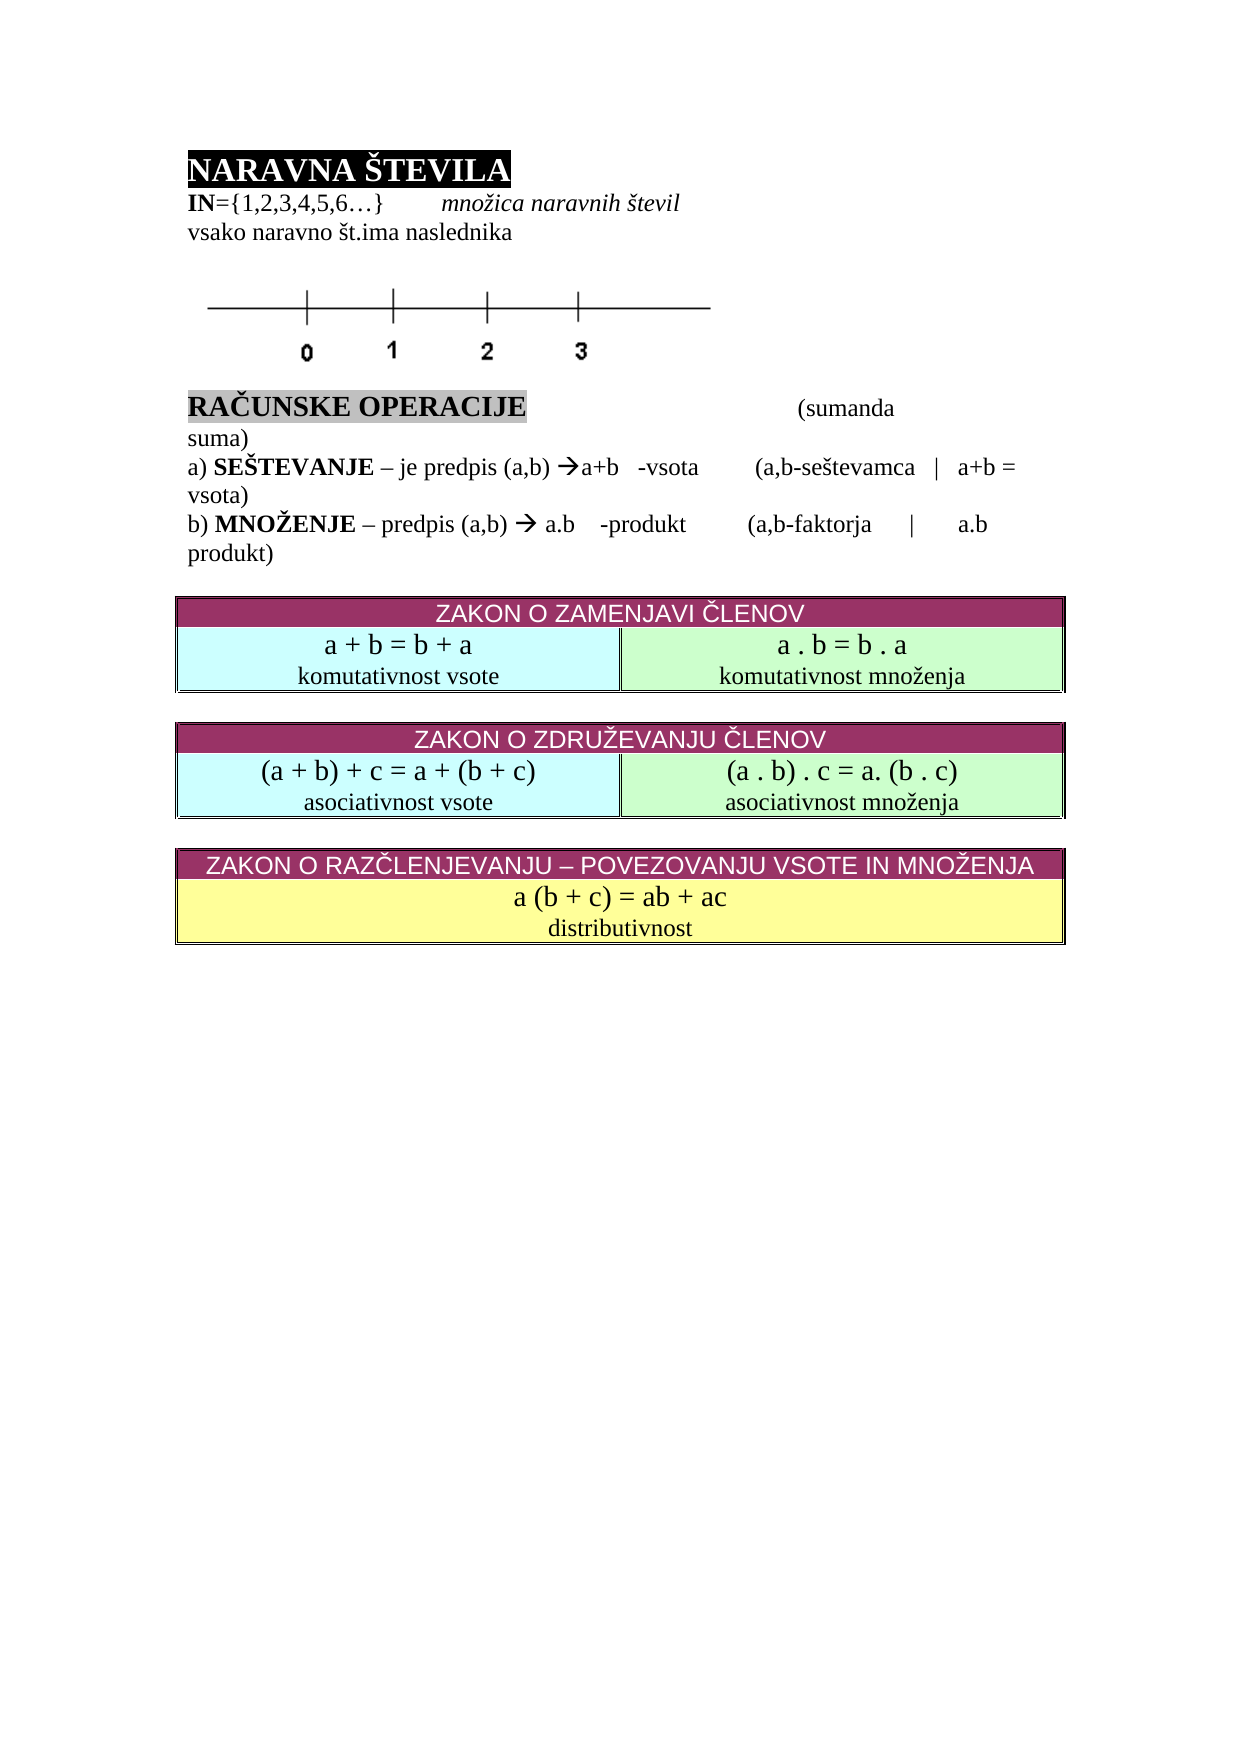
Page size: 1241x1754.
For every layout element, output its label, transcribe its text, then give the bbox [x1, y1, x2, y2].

table_cell ZAKON O RAZČLENJEVANJU – POVEZOVANJU VSOTE IN MNOŽENJA [178, 848, 1064, 879]
table_cell [620, 690, 1064, 722]
table_cell [176, 816, 620, 848]
table_cell (a + b) + c = a + (b + c) asociativnost vsote [178, 754, 619, 816]
text a) SEŠTEVANJE – je predpis (a,b) a+b -vsota (a,b-seštevamca | a+b = vsota) [187, 452, 1053, 509]
table_cell (a . b) . c = a. (b . c) asociativnost množenja [622, 754, 1062, 816]
text IN={1,2,3,4,5,6…} množica naravnih števil [187, 188, 1053, 217]
text b) MNOŽENJE – predpis (a,b)  a.b -produkt (a,b-faktorja | a.b produkt) [187, 509, 1053, 567]
table_cell [176, 690, 620, 722]
text vsako naravno št.ima naslednika [187, 217, 1053, 246]
subtitle NARAVNA ŠTEVILA [187, 150, 1053, 188]
table_header ZAKON O ZAMENJAVI ČLENOV [178, 599, 1062, 627]
table_cell ZAKON O ZDRUŽEVANJU ČLENOV [178, 722, 1064, 753]
table_cell a . b = b . a komutativnost množenja [622, 628, 1062, 690]
table_cell a (b + c) = ab + ac distributivnost [178, 880, 1062, 942]
table_cell a + b = b + a komutativnost vsote [178, 628, 619, 690]
text RAČUNSKE OPERACIJE (sumanda suma) [187, 389, 1053, 452]
table_cell [620, 816, 1064, 848]
